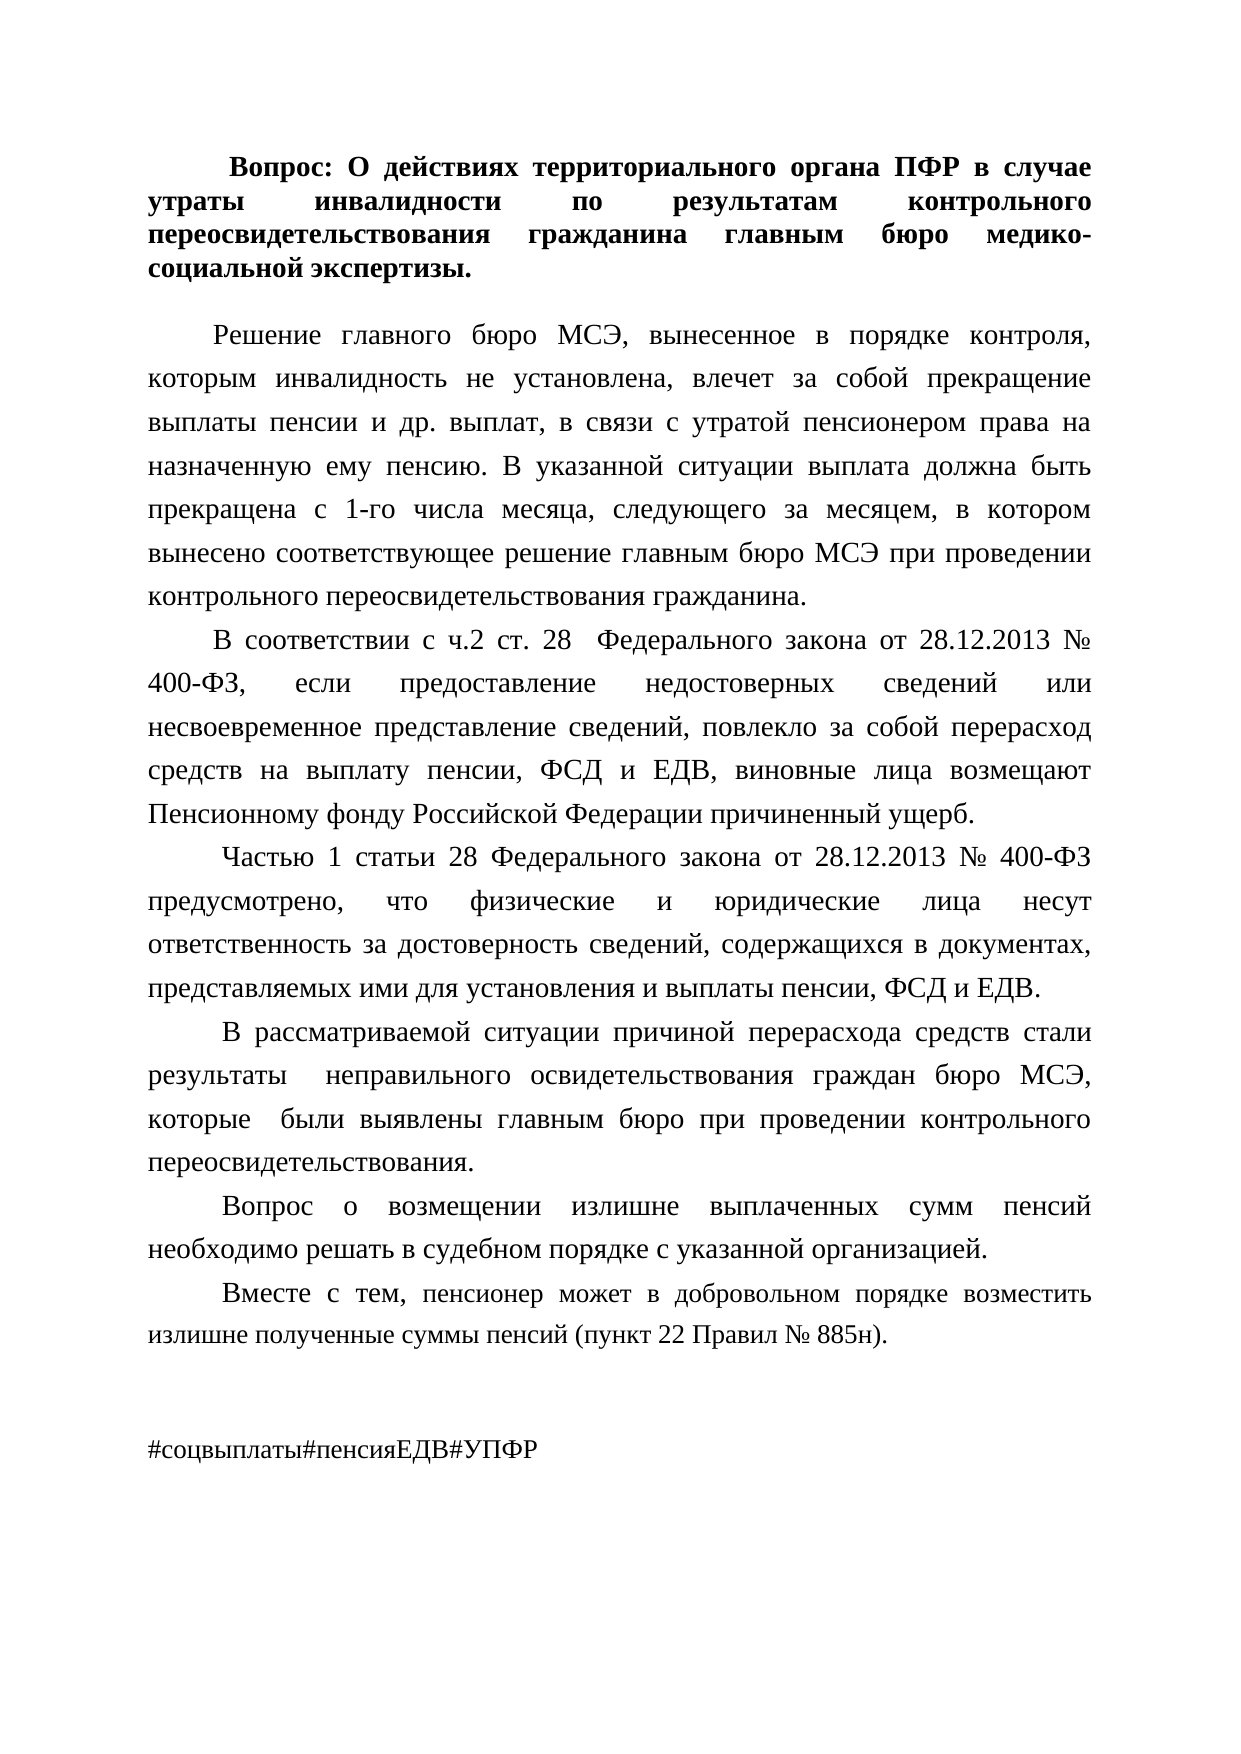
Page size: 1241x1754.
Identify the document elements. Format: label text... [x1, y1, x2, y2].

text В соответствии с ч.2 ст. 28 Федерального закона от 28.12.2013 № 400-ФЗ, если предоставление недостоверных сведений или несвоевременное представление сведений, повлекло за собой перерасход средств на выплату пенсии, ФСД и ЕДВ, виновные лица возмещают Пенсионному фонду Российской Федерации причиненный ущерб. [148, 622, 1092, 829]
text Вместе с тем, пенсионер может в добровольном порядке возместить излишне полученные суммы пенсий (пункт 22 Правил № 885н). [148, 1275, 1092, 1349]
text #соцвыплаты#пенсияЕДВ#УПФР [148, 1433, 1092, 1464]
text Частью 1 статьи 28 Федерального закона от 28.12.2013 № 400-ФЗ предусмотрено, что физические и юридические лица несут ответственность за достоверность сведений, содержащихся в документах, представляемых ими для установления и выплаты пенсии, ФСД и ЕДВ. [148, 839, 1092, 1004]
text В рассматриваемой ситуации причиной перерасхода средств стали результаты неправильного освидетельствования граждан бюро МСЭ, которые были выявлены главным бюро при проведении контрольного переосвидетельствования. [148, 1014, 1092, 1178]
text Вопрос о возмещении излишне выплаченных сумм пенсий необходимо решать в судебном порядке с указанной организацией. [148, 1188, 1092, 1265]
text Решение главного бюро МСЭ, вынесенное в порядке контроля, которым инвалидность не установлена, влечет за собой прекращение выплаты пенсии и др. выплат, в связи с утратой пенсионером права на назначенную ему пенсию. В указанной ситуации выплата должна быть прекращена с 1-го числа месяца, следующего за месяцем, в котором вынесено соответствующее решение главным бюро МСЭ при проведении контрольного переосвидетельствования гражданина. [148, 317, 1092, 612]
text Вопрос: О действиях территориального органа ПФР в случае утраты инвалидности по результатам контрольного переосвидетельствования гражданина главным бюро медико-социальной экспертизы. [148, 149, 1092, 283]
